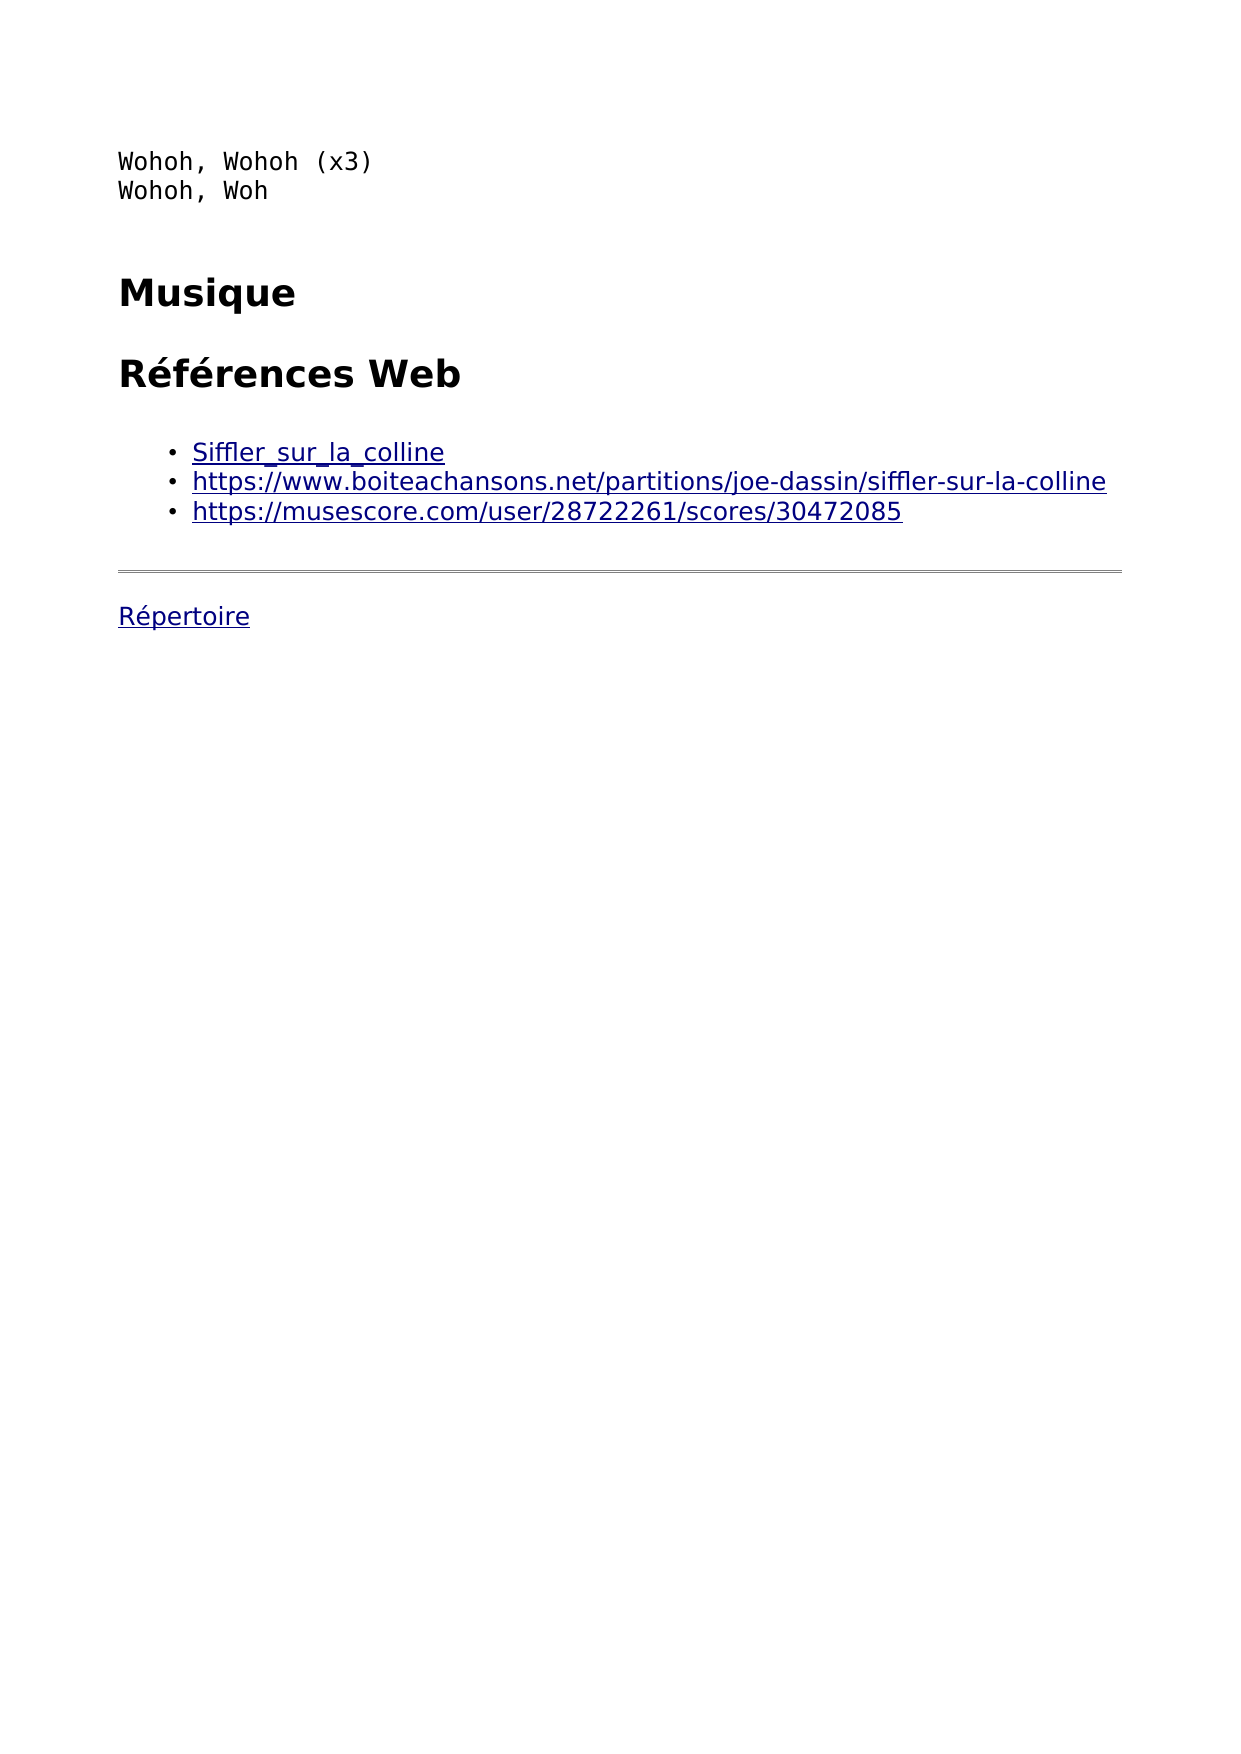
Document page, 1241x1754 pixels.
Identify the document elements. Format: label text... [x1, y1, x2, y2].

list https://www.boiteachansons.net/partitions/joe-dassin/siffler-sur-la-colline [177, 467, 1122, 497]
text Répertoire [118, 602, 1122, 631]
subtitle Musique [118, 272, 1122, 315]
text Wohoh, Wohoh (x3) Wohoh, Woh [118, 118, 1122, 235]
subtitle Références Web [118, 353, 1122, 396]
list Siffler_sur_la_colline [177, 438, 1122, 467]
list https://musescore.com/user/28722261/scores/30472085 [177, 497, 1122, 526]
